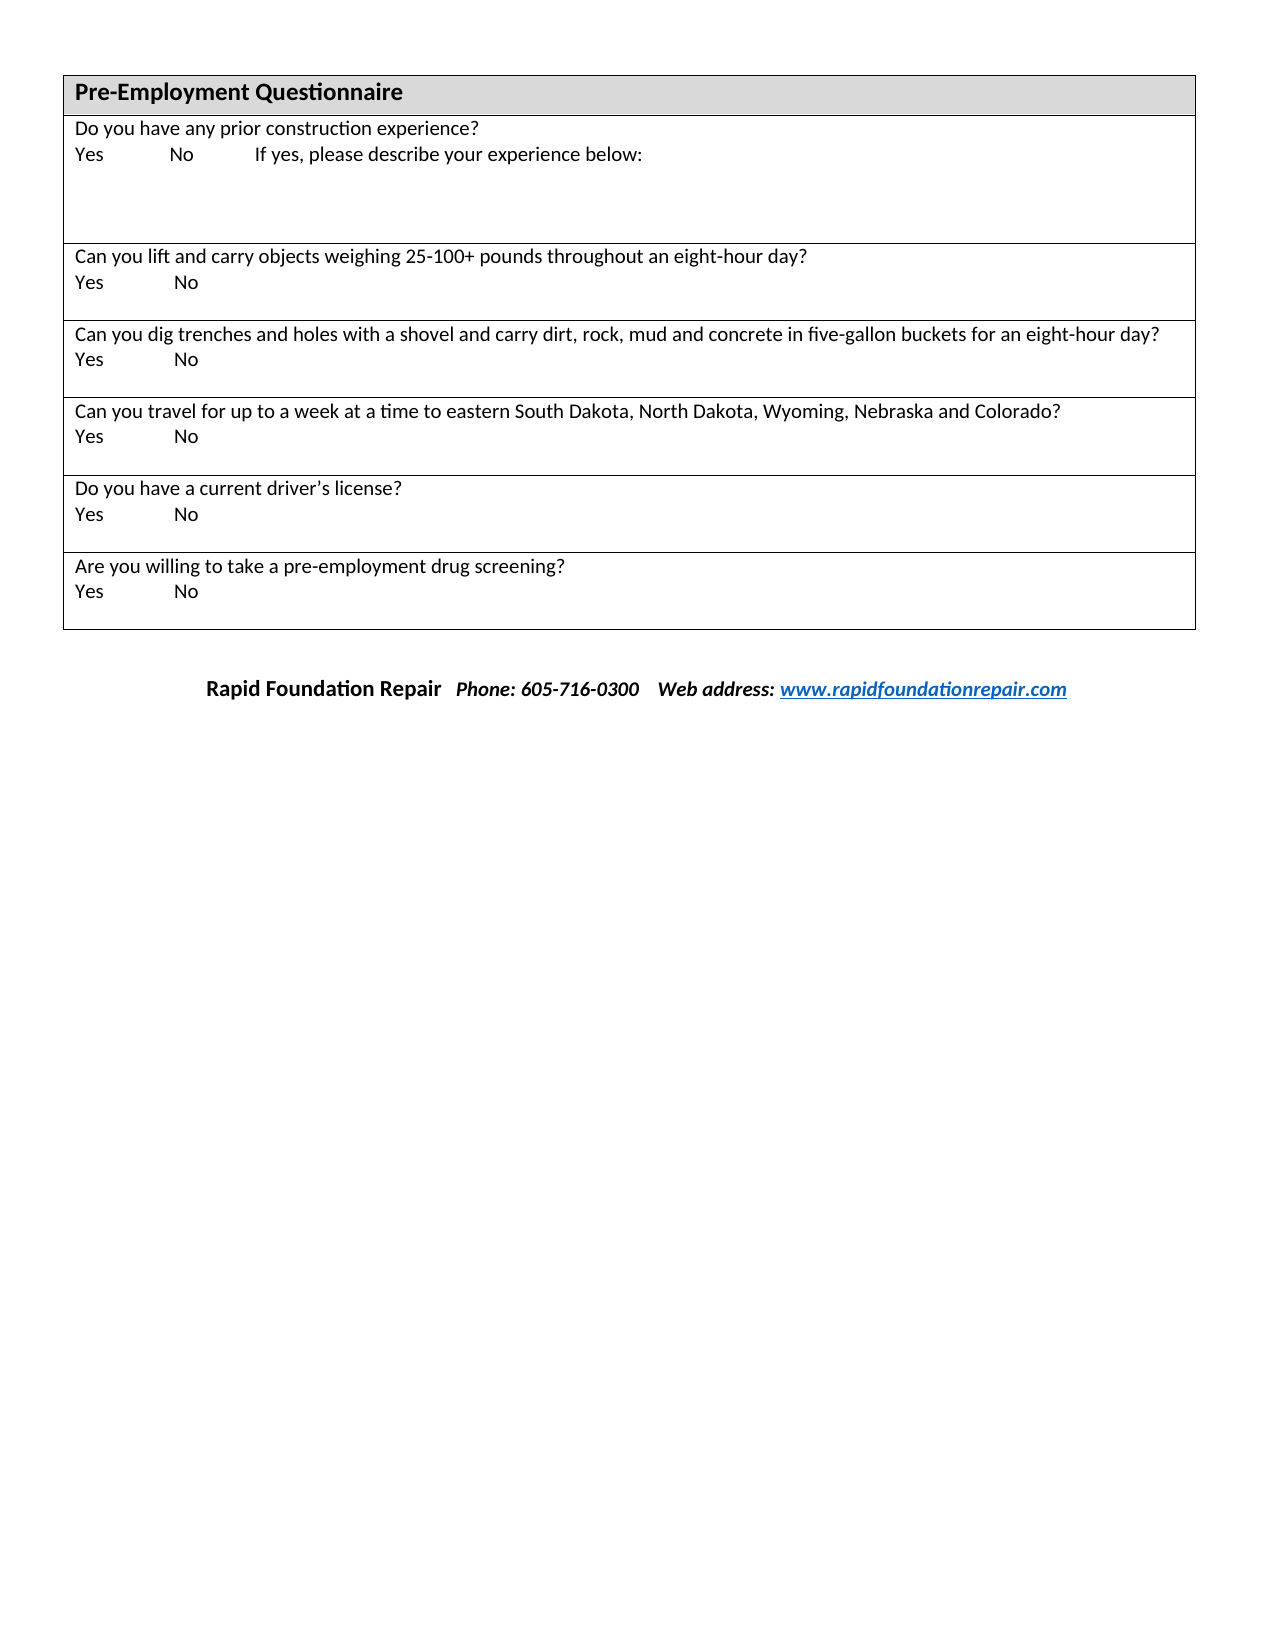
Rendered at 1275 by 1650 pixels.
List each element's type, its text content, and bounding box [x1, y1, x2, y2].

table_cell Are you willing to take a pre-employment drug screening? Yes No [64, 553, 1195, 629]
table_cell Can you lift and carry objects weighing 25-100+ pounds throughout an eight-hour day? Yes No [64, 244, 1195, 320]
table_header Pre-Employment Questionnaire [64, 76, 1195, 114]
table_cell Do you have a current driver’s license? Yes No [64, 476, 1195, 552]
table_cell Can you travel for up to a week at a time to eastern South Dakota, North Dakota, Wyoming, Nebraska and Colorado? Yes No [64, 398, 1195, 474]
table_cell Do you have any prior construction experience? Yes No If yes, please describe your experience below: [64, 116, 1195, 243]
text Rapid Foundation Repair Phone: 605-716-0300 Web address: www.rapidfoundationrepair.com [75, 674, 1200, 702]
table_cell Can you dig trenches and holes with a shovel and carry dirt, rock, mud and concrete in five-gallon buckets for an eight-hour day? Yes No [64, 321, 1195, 397]
